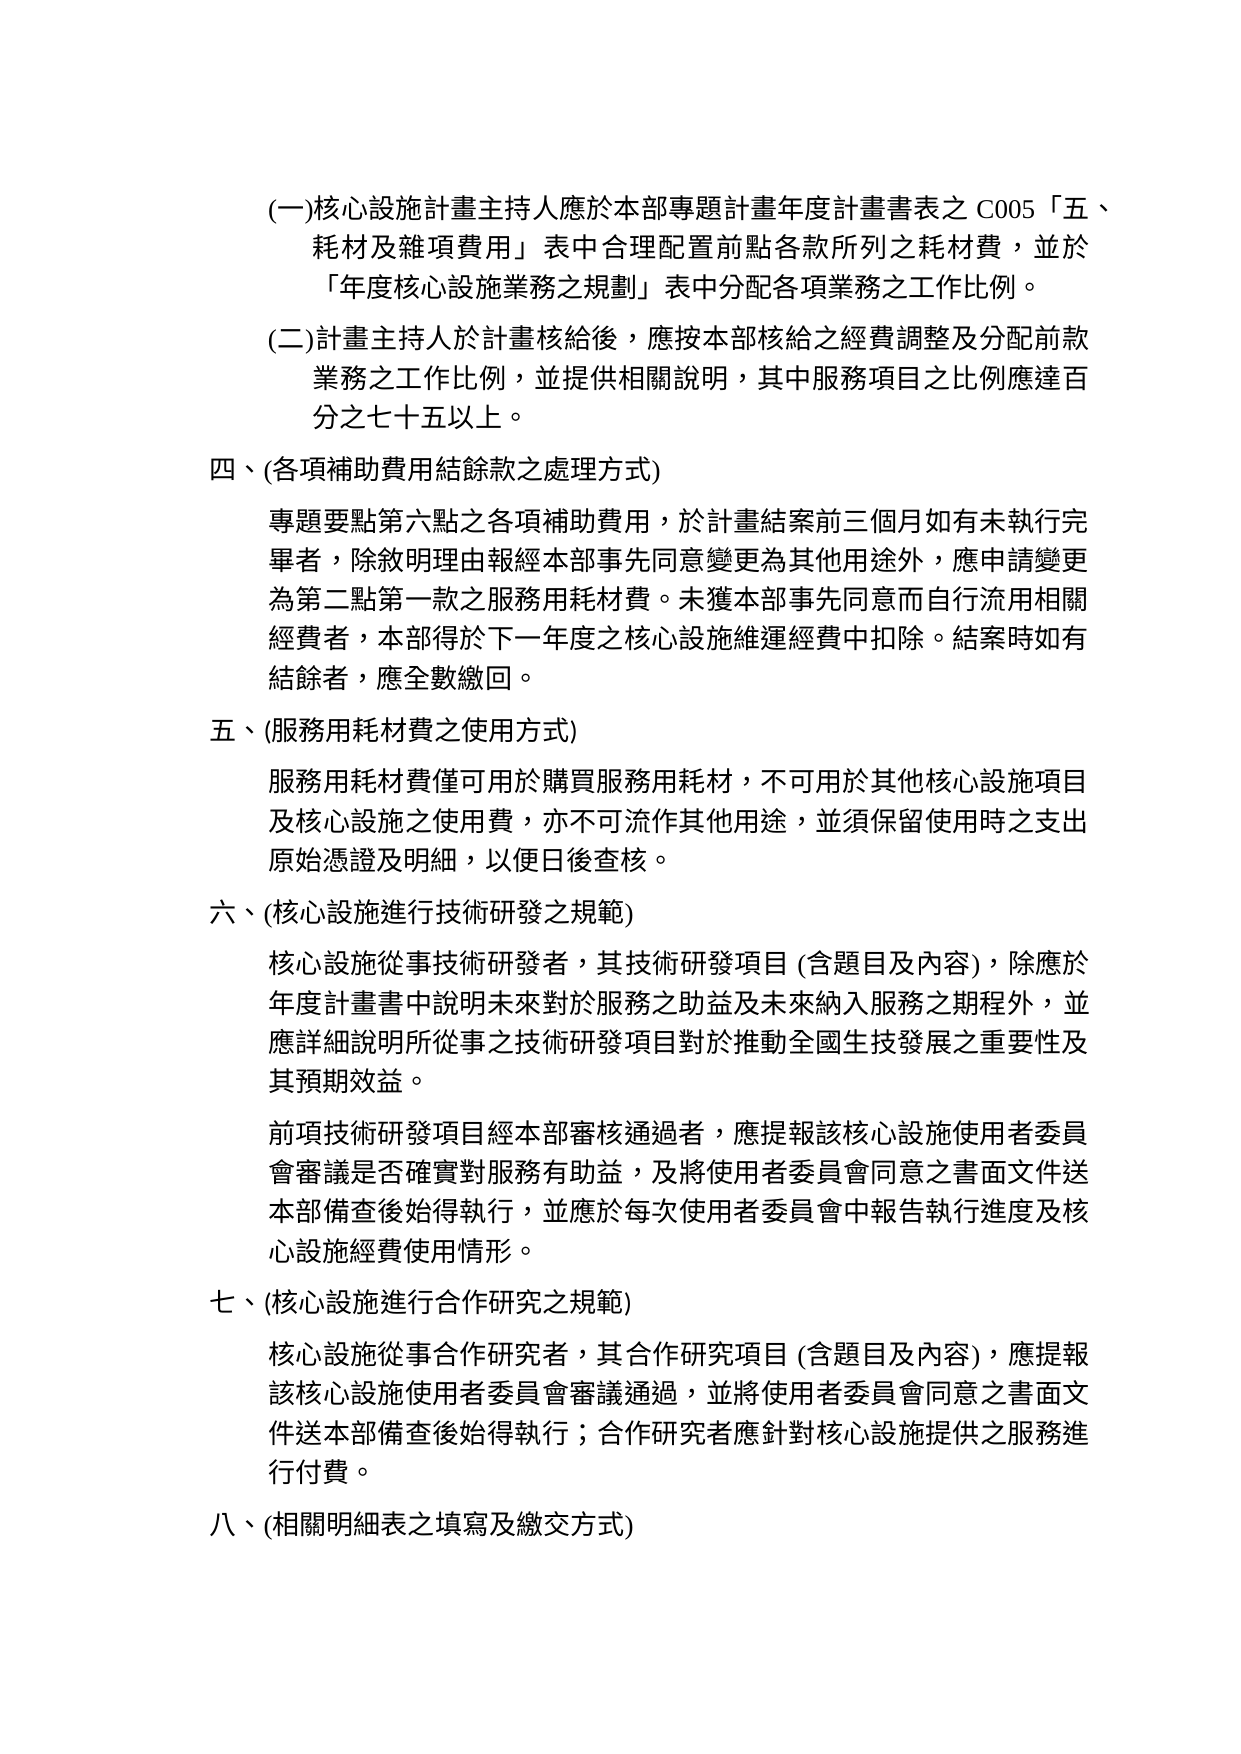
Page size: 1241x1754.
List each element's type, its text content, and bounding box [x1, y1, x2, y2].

text 八、(相關明細表之填寫及繳交方式) [209, 1503, 1090, 1542]
text 核心設施從事技術研發者，其技術研發項目 (含題目及內容)，除應於年度計畫書中說明未來對於服務之助益及未來納入服務之期程外，並應詳細說明所從事之技術研發項目對於推動全國生技發展之重要性及其預期效益。 [268, 942, 1090, 1099]
text 七、(核心設施進行合作研究之規範) [209, 1281, 1090, 1321]
text 核心設施從事合作研究者，其合作研究項目 (含題目及內容)，應提報該核心設施使用者委員會審議通過，並將使用者委員會同意之書面文件送本部備查後始得執行；合作研究者應針對核心設施提供之服務進行付費。 [268, 1333, 1090, 1490]
text 專題要點第六點之各項補助費用，於計畫結案前三個月如有未執行完畢者，除敘明理由報經本部事先同意變更為其他用途外，應申請變更為第二點第一款之服務用耗材費。未獲本部事先同意而自行流用相關經費者，本部得於下一年度之核心設施維運經費中扣除。結案時如有結餘者，應全數繳回。 [268, 499, 1090, 696]
text 六、(核心設施進行技術研發之規範) [209, 891, 1090, 930]
text 服務用耗材費僅可用於購買服務用耗材，不可用於其他核心設施項目及核心設施之使用費，亦不可流作其他用途，並須保留使用時之支出原始憑證及明細，以便日後查核。 [268, 760, 1090, 878]
text 五、(服務用耗材費之使用方式) [209, 708, 1090, 748]
text 前項技術研發項目經本部審核通過者，應提報該核心設施使用者委員會審議是否確實對服務有助益，及將使用者委員會同意之書面文件送本部備查後始得執行，並應於每次使用者委員會中報告執行進度及核心設施經費使用情形。 [268, 1112, 1090, 1269]
text 四、(各項補助費用結餘款之處理方式) [209, 448, 1090, 487]
text (一)核心設施計畫主持人應於本部專題計畫年度計畫書表之C005「五、耗材及雜項費用」表中合理配置前點各款所列之耗材費，並於「年度核心設施業務之規劃」表中分配各項業務之工作比例。 [268, 187, 1090, 305]
text (二)計畫主持人於計畫核給後，應按本部核給之經費調整及分配前款業務之工作比例，並提供相關說明，其中服務項目之比例應達百分之七十五以上。 [268, 317, 1090, 435]
